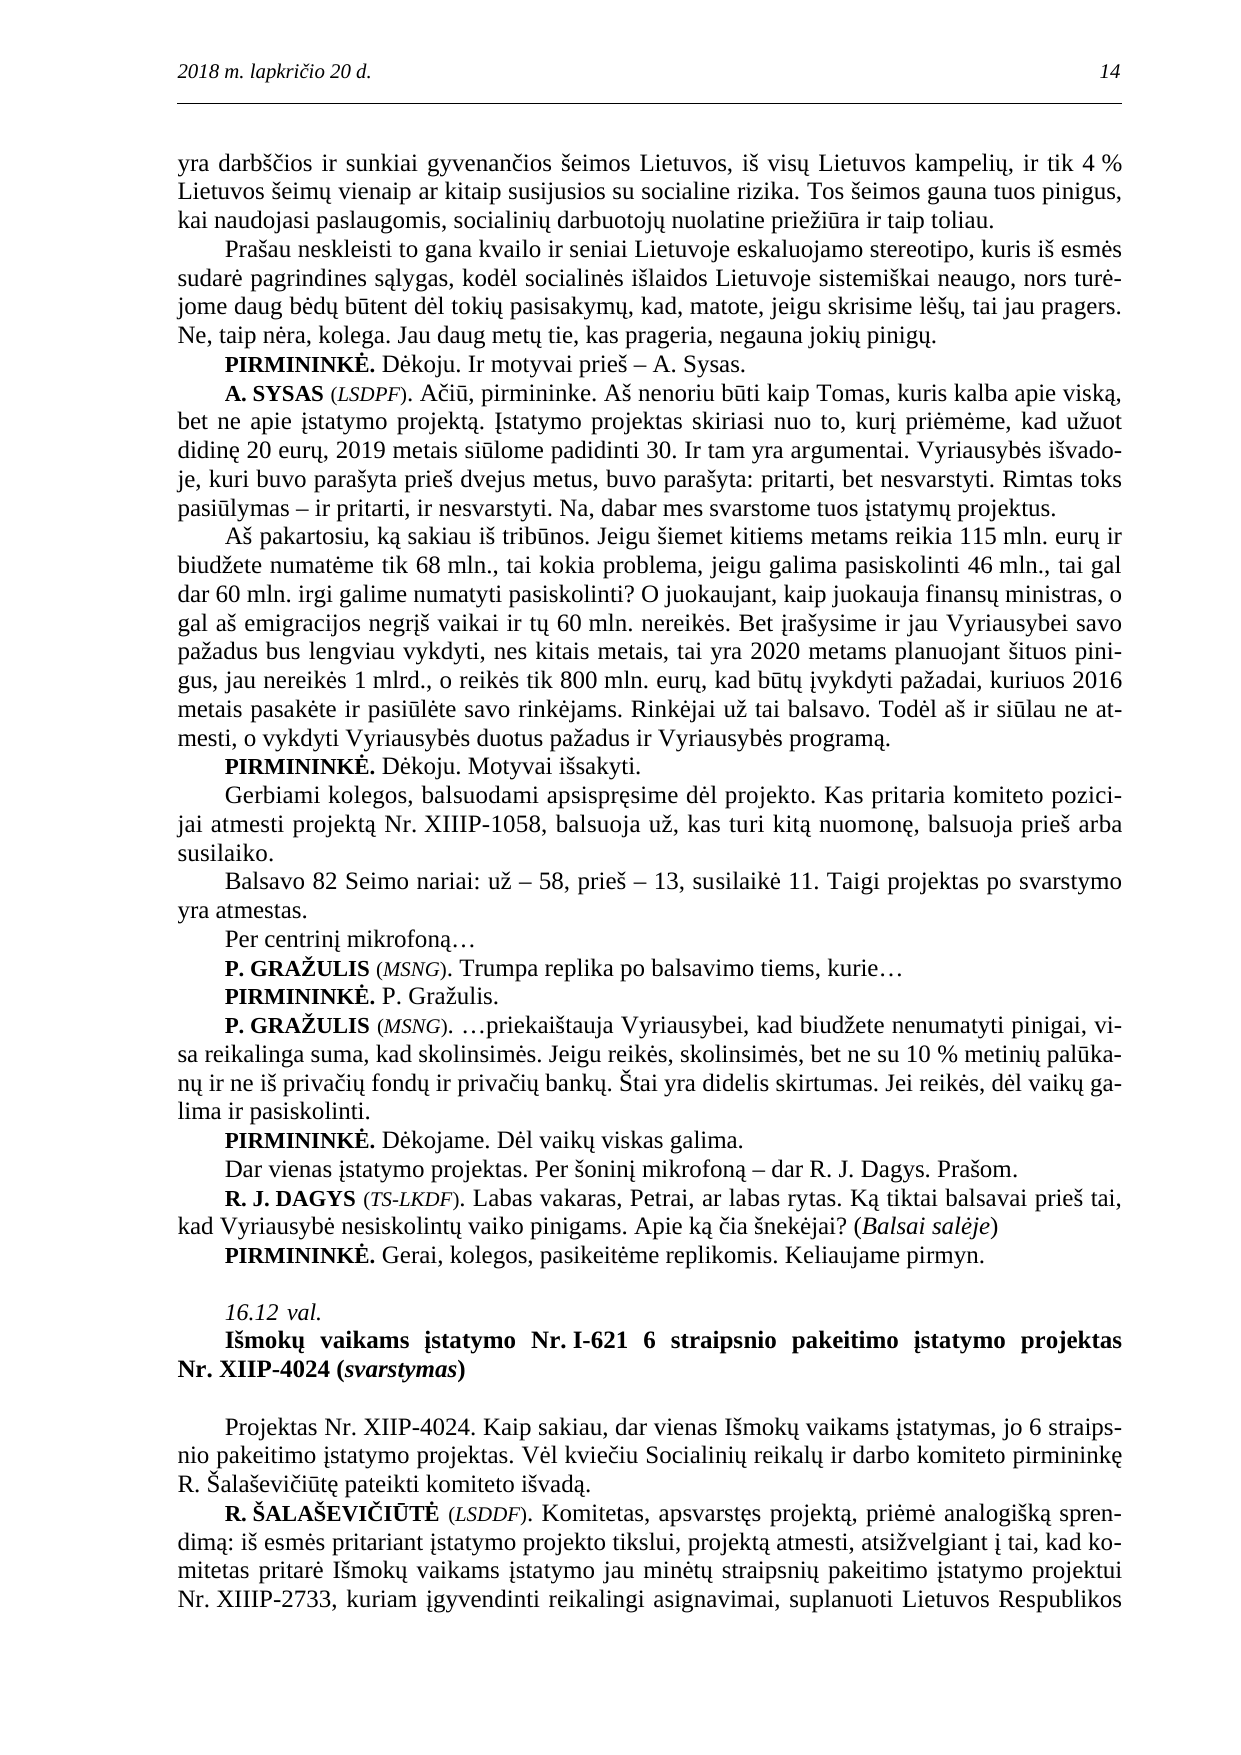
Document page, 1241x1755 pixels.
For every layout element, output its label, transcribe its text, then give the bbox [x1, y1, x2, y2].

text R. ŠALAŠEVIČIŪTĖ (LSDDF). Ko­mi­te­tas, ap­svars­tęs pro­jek­tą, pri­ėmė ana­lo­giš­ką spren­di­mą: iš es­mės pri­ta­riant įsta­ty­mo pro­jek­to tiks­lui, pro­jek­tą at­mes­ti, at­si­žvel­giant į tai, kad ko­mi­te­tas pri­ta­rė Iš­mo­kų vai­kams įsta­ty­mo jau mi­nė­tų straips­nių pa­kei­ti­mo įsta­ty­mo pro­jek­tui Nr. XIIIP-2733, ku­riam įgy­ven­din­ti rei­ka­lin­gi asig­na­vi­mai, su­pla­nuo­ti Lie­tu­vos Res­pub­li­kos [177, 1498, 1122, 1613]
text PIRMININKĖ. Dė­ko­ju. Ir mo­ty­vai prieš – A. Sy­sas. [177, 349, 1122, 378]
text PIRMININKĖ. Dė­ko­ju. Mo­ty­vai iš­sa­ky­ti. [177, 751, 1122, 780]
text P. GRAŽULIS (MSNG). …prie­kaiš­tau­ja Vy­riau­sy­bei, kad biu­dže­te ne­nu­ma­ty­ti pi­ni­gai, vi­sa rei­ka­lin­ga su­ma, kad sko­lin­si­mės. Jei­gu rei­kės, sko­lin­si­mės, bet ne su 10 % me­ti­nių pa­lū­ka­nų ir ne iš pri­va­čių fon­dų ir pri­va­čių ban­kų. Štai yra di­de­lis skir­tu­mas. Jei rei­kės, dėl vai­kų ga­li­ma ir pa­si­sko­lin­ti. [177, 1010, 1122, 1125]
text Dar vie­nas įsta­ty­mo pro­jek­tas. Per šo­ni­nį mik­ro­fo­ną – dar R. J. Da­gys. Pra­šom. [177, 1154, 1122, 1183]
text 16.12 val. [224, 1298, 1122, 1325]
text PIRMININKĖ. P. Gra­žu­lis. [177, 981, 1122, 1010]
text PIRMININKĖ. Ge­rai, ko­le­gos, pa­si­kei­tė­me re­pli­ko­mis. Ke­liau­ja­me pir­myn. [177, 1240, 1122, 1269]
text Ger­bia­mi ko­le­gos, bal­suo­da­mi ap­si­sprę­si­me dėl pro­jek­to. Kas pri­ta­ria ko­mi­te­to po­zi­ci­jai at­mes­ti pro­jek­tą Nr. XIIIP-1058, bal­suo­ja už, kas tu­ri ki­tą nuo­mo­nę, bal­suo­ja prieš ar­ba su­si­lai­ko. [177, 780, 1122, 866]
text P. GRAŽULIS (MSNG). Trum­pa re­pli­ka po bal­sa­vi­mo tiems, ku­rie… [177, 953, 1122, 981]
text Pro­jek­tas Nr. XIIP-4024. Kaip sa­kiau, dar vie­nas Iš­mo­kų vai­kams įsta­ty­mas, jo 6 straips­nio pa­kei­ti­mo įsta­ty­mo pro­jek­tas. Vėl kvie­čiu So­cia­li­nių rei­ka­lų ir dar­bo ko­mi­te­to pir­mi­nin­kę R. Ša­la­še­vi­čiū­tę pa­teik­ti ko­mi­te­to iš­va­dą. [177, 1412, 1122, 1498]
text PIRMININKĖ. Dė­ko­ja­me. Dėl vai­kų vis­kas ga­li­ma. [177, 1125, 1122, 1154]
text A. SYSAS (LSDPF). Ačiū, pir­mi­nin­ke. Aš ne­no­riu bū­ti kaip To­mas, ku­ris kal­ba apie vis­ką, bet ne apie įsta­ty­mo pro­jek­tą. Įsta­ty­mo pro­jek­tas ski­ria­si nuo to, ku­rį pri­ėmė­me, kad užuot didinę 20 eu­rų, 2019 me­tais siū­lo­me pa­di­din­ti 30. Ir tam yra ar­gu­men­tai. Vy­riau­sy­bės iš­va­do­je, ku­ri bu­vo pa­ra­šy­ta prieš dve­jus me­tus, bu­vo pa­ra­šy­ta: pri­tar­ti, bet ne­svars­ty­ti. Rim­tas toks pa­siū­ly­mas – ir pri­tar­ti, ir ne­svars­ty­ti. Na, da­bar mes svars­to­me tuos įsta­ty­mų pro­jek­tus. [177, 378, 1122, 521]
text yra darbš­čios ir sun­kiai gy­ve­nan­čios šei­mos Lie­tu­vos, iš vi­sų Lie­tu­vos kam­pe­lių, ir tik 4 % Lie­tu­vos šei­mų vie­naip ar ki­taip su­si­ju­sios su so­cia­li­ne ri­zi­ka. Tos šei­mos gau­na tuos pi­ni­gus, kai naudojasi pa­slau­gomis, so­cia­li­nių dar­buo­to­jų nuo­la­ti­ne prie­žiū­ra ir taip to­liau. [177, 148, 1122, 234]
text Aš pa­kar­to­siu, ką sa­kiau iš tri­bū­nos. Jei­gu šie­met ki­tiems me­tams rei­kia 115 mln. eu­rų ir biu­dže­te nu­ma­tė­me tik 68 mln., tai ko­kia pro­ble­ma, jei­gu ga­li­ma pa­si­sko­lin­ti 46 mln., tai gal dar 60 mln. ir­gi ga­li­me nu­ma­ty­ti pa­si­sko­lin­ti? O juo­kau­jant, kaip juo­kau­ja fi­nan­sų mi­nist­ras, o gal aš emig­ra­ci­jos ne­grįš vai­kai ir tų 60 mln. ne­rei­kės. Bet įra­šy­si­me ir jau Vy­riau­sy­bei sa­vo pa­ža­dus bus leng­viau vyk­dy­ti, nes ki­tais me­tais, tai yra 2020 me­tams pla­nuo­jant ši­tuos pi­ni­gus, jau ne­rei­kės 1 mlrd., o rei­kės tik 800 mln. eu­rų, kad bū­tų įvyk­dy­ti pa­ža­dai, ku­riuos 2016 me­tais pa­sa­kė­te ir pa­siū­lė­te sa­vo rin­kė­jams. Rin­kė­jai už tai bal­sa­vo. To­dėl aš ir siū­lau ne at­mes­ti, o vyk­dy­ti Vy­riau­sy­bės duo­tus pa­ža­dus ir Vy­riau­sy­bės pro­gra­mą. [177, 521, 1122, 751]
text Iš­mo­kų vai­kams įsta­ty­mo Nr. I-621 6 straips­nio pa­kei­ti­mo įsta­ty­mo pro­jek­tas Nr. XIIP-4024 (svars­ty­mas) [177, 1325, 1122, 1383]
text Bal­sa­vo 82 Sei­mo na­riai: už – 58, prieš – 13, su­si­lai­kė 11. Tai­gi pro­jek­tas po svars­ty­mo yra at­mes­tas. [177, 866, 1122, 924]
text R. J. DAGYS (TS-LKDF). La­bas va­ka­ras, Pet­rai, ar la­bas ry­tas. Ką tik­tai bal­sa­vai prieš tai, kad Vy­riau­sy­bė ne­si­sko­lin­tų vai­ko pi­ni­gams. Apie ką čia šne­kė­jai? (Bal­sai sa­lė­je) [177, 1183, 1122, 1240]
text Per cen­tri­nį mik­ro­fo­ną… [177, 924, 1122, 953]
text Pra­šau ne­skleis­ti to ga­na kvai­lo ir se­niai Lie­tu­vo­je es­ka­luo­ja­mo ste­re­o­ti­po, ku­ris iš es­mės su­da­rė pa­grin­di­nes są­ly­gas, ko­dėl so­cia­li­nės iš­lai­dos Lie­tu­vo­je sis­te­miš­kai ne­au­go, nors tu­rė­jo­me daug bė­dų bū­tent dėl to­kių pa­si­sa­ky­mų, kad, ma­to­te, jei­gu skri­si­me lė­šų, tai jau pra­gers. Ne, taip nė­ra, ko­le­ga. Jau daug me­tų tie, kas pra­ge­ria, ne­gau­na jo­kių pi­ni­gų. [177, 234, 1122, 349]
